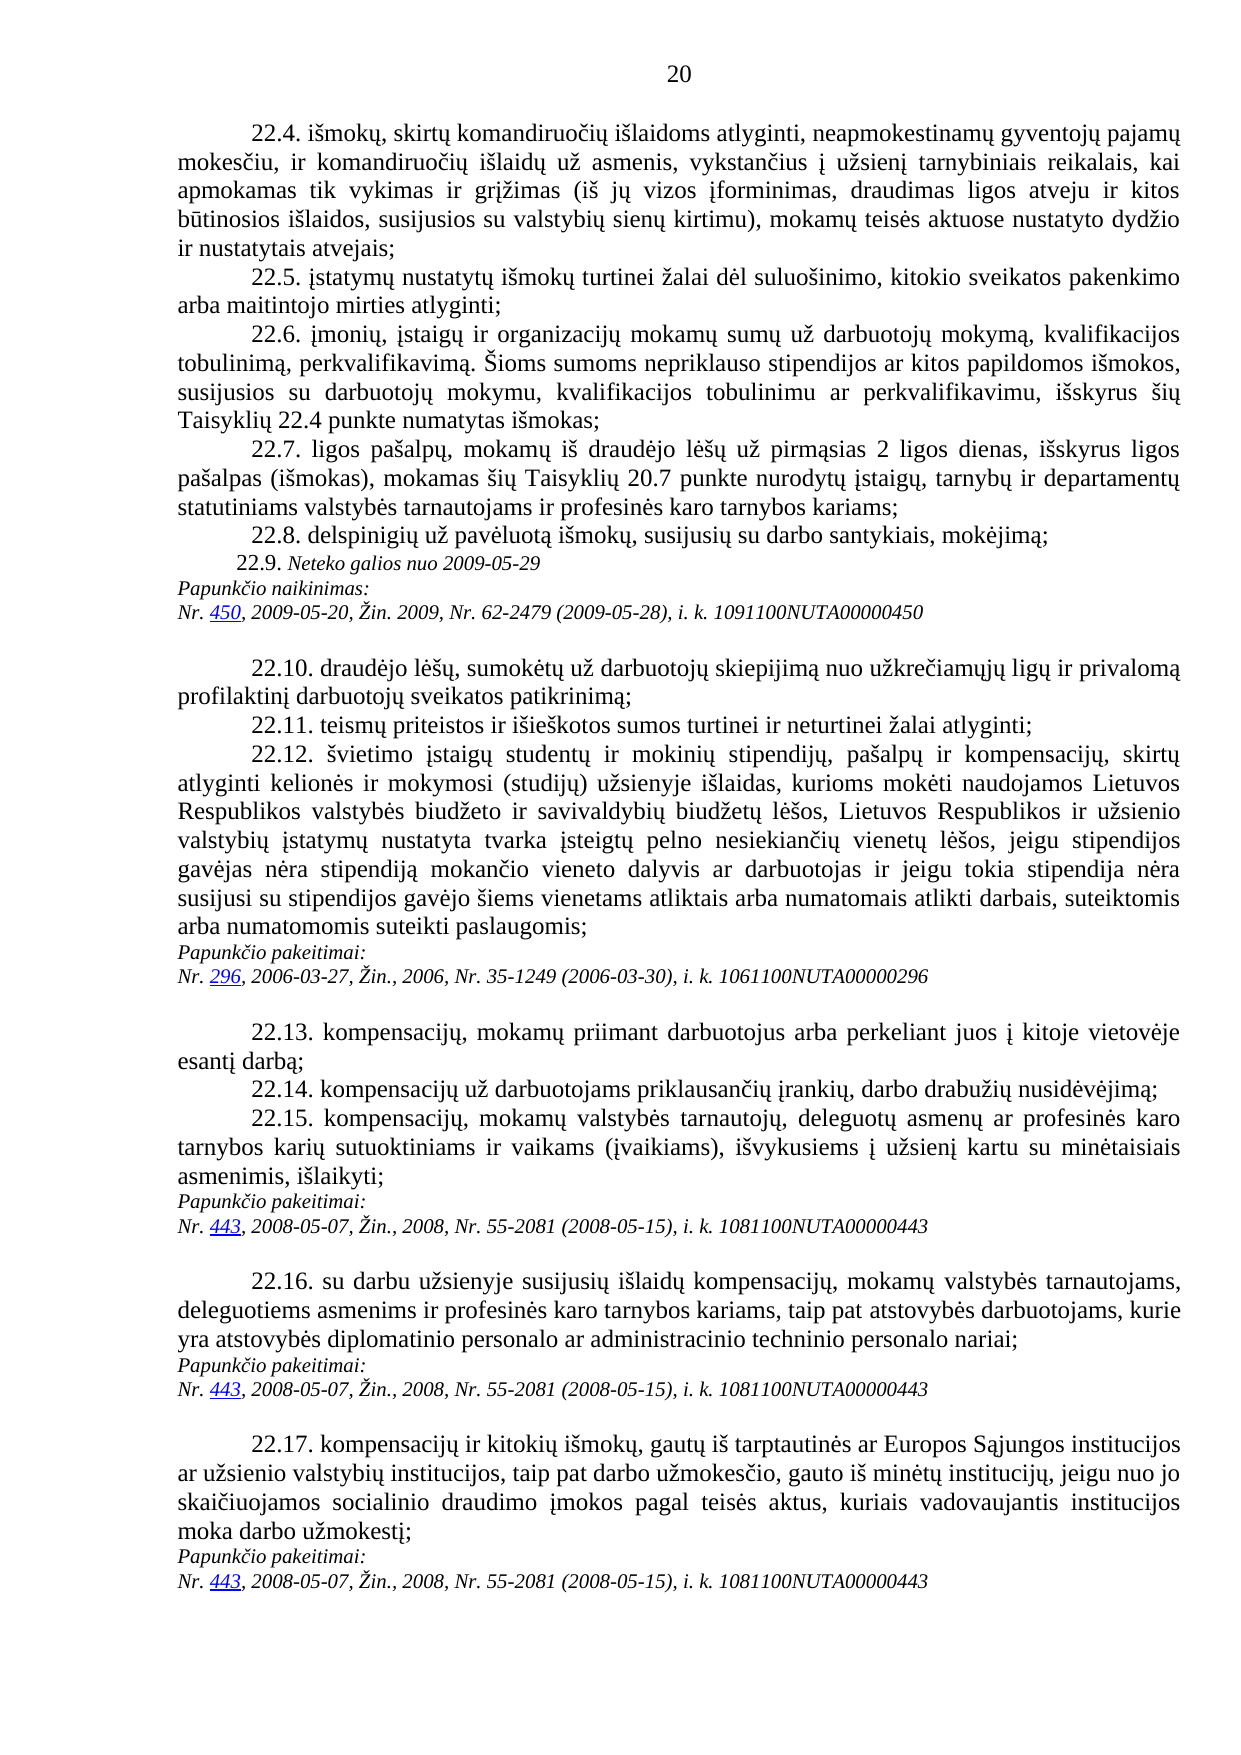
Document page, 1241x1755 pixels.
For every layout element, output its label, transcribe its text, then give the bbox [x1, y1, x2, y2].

text Papunkčio pakeitimai: [177, 940, 1181, 964]
text 22.12. švietimo įstaigų studentų ir mokinių stipendijų, pašalpų ir kompensacijų, skirtų atlyginti kelionės ir mokymosi (studijų) užsienyje išlaidas, kurioms mokėti naudojamos Lietuvos Respublikos valstybės biudžeto ir savivaldybių biudžetų lėšos, Lietuvos Respublikos ir užsienio valstybių įstatymų nustatyta tvarka įsteigtų pelno nesiekiančių vienetų lėšos, jeigu stipendijos gavėjas nėra stipendiją mokančio vieneto dalyvis ar darbuotojas ir jeigu tokia stipendija nėra susijusi su stipendijos gavėjo šiems vienetams atliktais arba numatomais atlikti darbais, suteiktomis arba numatomomis suteikti paslaugomis; [177, 739, 1181, 940]
text 22.13. kompensacijų, mokamų priimant darbuotojus arba perkeliant juos į kitoje vietovėje esantį darbą; [177, 1017, 1181, 1074]
text Papunkčio pakeitimai: [177, 1544, 1181, 1568]
text 22.9. Neteko galios nuo 2009-05-29 [177, 549, 1181, 576]
text 22.14. kompensacijų už darbuotojams priklausančių įrankių, darbo drabužių nusidėvėjimą; [177, 1074, 1181, 1103]
text 22.16. su darbu užsienyje susijusių išlaidų kompensacijų, mokamų valstybės tarnautojams, deleguotiems asmenims ir profesinės karo tarnybos kariams, taip pat atstovybės darbuotojams, kurie yra atstovybės diplomatinio personalo ar administracinio techninio personalo nariai; [177, 1266, 1181, 1353]
text 22.4. išmokų, skirtų komandiruočių išlaidoms atlyginti, neapmokestinamų gyventojų pajamų mokesčiu, ir komandiruočių išlaidų už asmenis, vykstančius į užsienį tarnybiniais reikalais, kai apmokamas tik vykimas ir grįžimas (iš jų vizos įforminimas, draudimas ligos atveju ir kitos būtinosios išlaidos, susijusios su valstybių sienų kirtimu), mokamų teisės aktuose nustatyto dydžio ir nustatytais atvejais; [177, 118, 1181, 262]
text 22.17. kompensacijų ir kitokių išmokų, gautų iš tarptautinės ar Europos Sąjungos institucijos ar užsienio valstybių institucijos, taip pat darbo užmokesčio, gauto iš minėtų institucijų, jeigu nuo jo skaičiuojamos socialinio draudimo įmokos pagal teisės aktus, kuriais vadovaujantis institucijos moka darbo užmokestį; [177, 1429, 1181, 1544]
text 22.11. teismų priteistos ir išieškotos sumos turtinei ir neturtinei žalai atlyginti; [177, 710, 1181, 739]
text 22.6. įmonių, įstaigų ir organizacijų mokamų sumų už darbuotojų mokymą, kvalifikacijos tobulinimą, perkvalifikavimą. Šioms sumoms nepriklauso stipendijos ar kitos papildomos išmokos, susijusios su darbuotojų mokymu, kvalifikacijos tobulinimu ar perkvalifikavimu, išskyrus šių Taisyklių 22.4 punkte numatytas išmokas; [177, 319, 1181, 434]
text Papunkčio pakeitimai: [177, 1353, 1181, 1377]
text Nr. 450, 2009-05-20, Žin. 2009, Nr. 62-2479 (2009-05-28), i. k. 1091100NUTA00000450 [177, 600, 1181, 624]
text 22.15. kompensacijų, mokamų valstybės tarnautojų, deleguotų asmenų ar profesinės karo tarnybos karių sutuoktiniams ir vaikams (įvaikiams), išvykusiems į užsienį kartu su minėtaisiais asmenimis, išlaikyti; [177, 1103, 1181, 1189]
text 22.7. ligos pašalpų, mokamų iš draudėjo lėšų už pirmąsias 2 ligos dienas, išskyrus ligos pašalpas (išmokas), mokamas šių Taisyklių 20.7 punkte nurodytų įstaigų, tarnybų ir departamentų statutiniams valstybės tarnautojams ir profesinės karo tarnybos kariams; [177, 434, 1181, 521]
text Nr. 443, 2008-05-07, Žin., 2008, Nr. 55-2081 (2008-05-15), i. k. 1081100NUTA00000443 [177, 1377, 1181, 1401]
text 22.5. įstatymų nustatytų išmokų turtinei žalai dėl suluošinimo, kitokio sveikatos pakenkimo arba maitintojo mirties atlyginti; [177, 262, 1181, 319]
text Papunkčio pakeitimai: [177, 1189, 1181, 1213]
text Nr. 296, 2006-03-27, Žin., 2006, Nr. 35-1249 (2006-03-30), i. k. 1061100NUTA00000296 [177, 964, 1181, 988]
text 22.8. delspinigių už pavėluotą išmokų, susijusių su darbo santykiais, mokėjimą; [177, 521, 1181, 549]
text 22.10. draudėjo lėšų, sumokėtų už darbuotojų skiepijimą nuo užkrečiamųjų ligų ir privalomą profilaktinį darbuotojų sveikatos patikrinimą; [177, 653, 1181, 710]
text Nr. 443, 2008-05-07, Žin., 2008, Nr. 55-2081 (2008-05-15), i. k. 1081100NUTA00000443 [177, 1213, 1181, 1238]
text Nr. 443, 2008-05-07, Žin., 2008, Nr. 55-2081 (2008-05-15), i. k. 1081100NUTA00000443 [177, 1568, 1181, 1593]
text Papunkčio naikinimas: [177, 576, 1181, 600]
